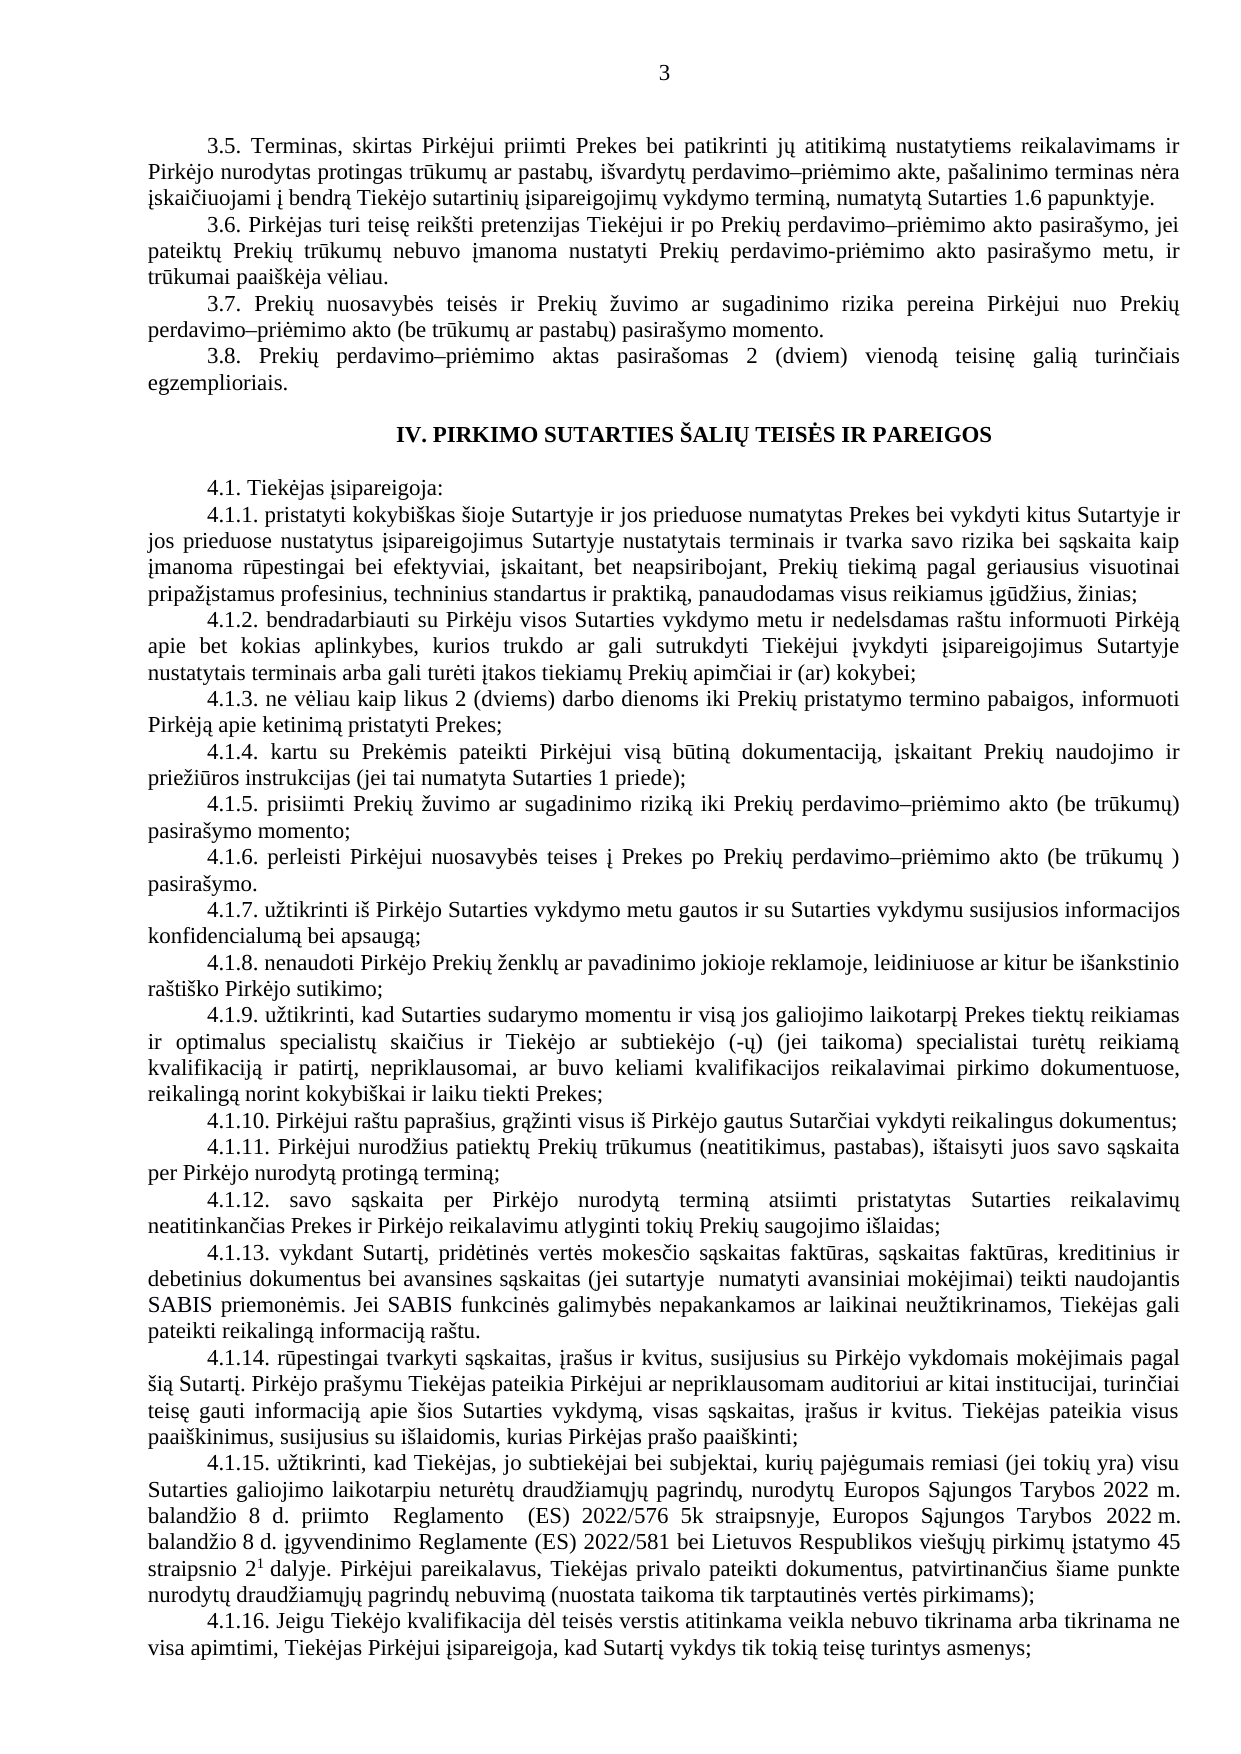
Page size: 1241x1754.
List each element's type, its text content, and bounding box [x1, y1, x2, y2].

text 4.1.12. savo sąskaita per Pirkėjo nurodytą terminą atsiimti pristatytas Sutarties reikalavimų neatitinkančias Prekes ir Pirkėjo reikalavimu atlyginti tokių Prekių saugojimo išlaidas; [148, 1186, 1181, 1238]
text 4.1.11. Pirkėjui nurodžius patiektų Prekių trūkumus (neatitikimus, pastabas), ištaisyti juos savo sąskaita per Pirkėjo nurodytą protingą terminą; [148, 1133, 1181, 1186]
text 4.1.7. užtikrinti iš Pirkėjo Sutarties vykdymo metu gautos ir su Sutarties vykdymu susijusios informacijos konfidencialumą bei apsaugą; [148, 896, 1181, 949]
text 4.1.10. Pirkėjui raštu paprašius, grąžinti visus iš Pirkėjo gautus Sutarčiai vykdyti reikalingus dokumentus; [148, 1107, 1181, 1133]
text 4.1.5. prisiimti Prekių žuvimo ar sugadinimo riziką iki Prekių perdavimo–priėmimo akto (be trūkumų) pasirašymo momento; [148, 791, 1181, 843]
text 3.6. Pirkėjas turi teisę reikšti pretenzijas Tiekėjui ir po Prekių perdavimo–priėmimo akto pasirašymo, jei pateiktų Prekių trūkumų nebuvo įmanoma nustatyti Prekių perdavimo-priėmimo akto pasirašymo metu, ir trūkumai paaiškėja vėliau. [148, 211, 1181, 290]
text 4.1.6. perleisti Pirkėjui nuosavybės teises į Prekes po Prekių perdavimo–priėmimo akto (be trūkumų ) pasirašymo. [148, 843, 1181, 896]
text 3.8. Prekių perdavimo–priėmimo aktas pasirašomas 2 (dviem) vienodą teisinę galią turinčiais egzemplioriais. [148, 342, 1181, 395]
text 4.1.13. vykdant Sutartį, pridėtinės vertės mokesčio sąskaitas faktūras, sąskaitas faktūras, kreditinius ir debetinius dokumentus bei avansines sąskaitas (jei sutartyje numatyti avansiniai mokėjimai) teikti naudojantis SABIS priemonėmis. Jei SABIS funkcinės galimybės nepakankamos ar laikinai neužtikrinamos, Tiekėjas gali pateikti reikalingą informaciją raštu. [148, 1238, 1181, 1344]
text 3.5. Terminas, skirtas Pirkėjui priimti Prekes bei patikrinti jų atitikimą nustatytiems reikalavimams ir Pirkėjo nurodytas protingas trūkumų ar pastabų, išvardytų perdavimo–priėmimo akte, pašalinimo terminas nėra įskaičiuojami į bendrą Tiekėjo sutartinių įsipareigojimų vykdymo terminą, numatytą Sutarties 1.6 papunktyje. [148, 132, 1181, 211]
text 4.1.4. kartu su Prekėmis pateikti Pirkėjui visą būtiną dokumentaciją, įskaitant Prekių naudojimo ir priežiūros instrukcijas (jei tai numatyta Sutarties 1 priede); [148, 738, 1181, 791]
text 3.7. Prekių nuosavybės teisės ir Prekių žuvimo ar sugadinimo rizika pereina Pirkėjui nuo Prekių perdavimo–priėmimo akto (be trūkumų ar pastabų) pasirašymo momento. [148, 290, 1181, 342]
text 4.1.16. Jeigu Tiekėjo kvalifikacija dėl teisės verstis atitinkama veikla nebuvo tikrinama arba tikrinama ne visa apimtimi, Tiekėjas Pirkėjui įsipareigoja, kad Sutartį vykdys tik tokią teisę turintys asmenys; [148, 1607, 1181, 1660]
text 4.1.2. bendradarbiauti su Pirkėju visos Sutarties vykdymo metu ir nedelsdamas raštu informuoti Pirkėją apie bet kokias aplinkybes, kurios trukdo ar gali sutrukdyti Tiekėjui įvykdyti įsipareigojimus Sutartyje nustatytais terminais arba gali turėti įtakos tiekiamų Prekių apimčiai ir (ar) kokybei; [148, 606, 1181, 685]
text IV. PIRKIMO SUTARTIES ŠALIŲ TEISĖS IR PAREIGOS [148, 422, 1181, 448]
text 4.1.9. užtikrinti, kad Sutarties sudarymo momentu ir visą jos galiojimo laikotarpį Prekes tiektų reikiamas ir optimalus specialistų skaičius ir Tiekėjo ar subtiekėjo (-ų) (jei taikoma) specialistai turėtų reikiamą kvalifikaciją ir patirtį, nepriklausomai, ar buvo keliami kvalifikacijos reikalavimai pirkimo dokumentuose, reikalingą norint kokybiškai ir laiku tiekti Prekes; [148, 1001, 1181, 1107]
text 4.1. Tiekėjas įsipareigoja: [148, 474, 1181, 501]
text 4.1.1. pristatyti kokybiškas šioje Sutartyje ir jos prieduose numatytas Prekes bei vykdyti kitus Sutartyje ir jos prieduose nustatytus įsipareigojimus Sutartyje nustatytais terminais ir tvarka savo rizika bei sąskaita kaip įmanoma rūpestingai bei efektyviai, įskaitant, bet neapsiribojant, Prekių tiekimą pagal geriausius visuotinai pripažįstamus profesinius, techninius standartus ir praktiką, panaudodamas visus reikiamus įgūdžius, žinias; [148, 501, 1181, 606]
text 4.1.15. užtikrinti, kad Tiekėjas, jo subtiekėjai bei subjektai, kurių pajėgumais remiasi (jei tokių yra) visu Sutarties galiojimo laikotarpiu neturėtų draudžiamųjų pagrindų, nurodytų Europos Sąjungos Tarybos 2022 m. balandžio 8 d. priimto Reglamento (ES) 2022/576 5k straipsnyje, Europos Sąjungos Tarybos 2022 m. balandžio 8 d. įgyvendinimo Reglamente (ES) 2022/581 bei Lietuvos Respublikos viešųjų pirkimų įstatymo 45 straipsnio 21 dalyje. Pirkėjui pareikalavus, Tiekėjas privalo pateikti dokumentus, patvirtinančius šiame punkte nurodytų draudžiamųjų pagrindų nebuvimą (nuostata taikoma tik tarptautinės vertės pirkimams); [148, 1449, 1181, 1607]
text 4.1.14. rūpestingai tvarkyti sąskaitas, įrašus ir kvitus, susijusius su Pirkėjo vykdomais mokėjimais pagal šią Sutartį. Pirkėjo prašymu Tiekėjas pateikia Pirkėjui ar nepriklausomam auditoriui ar kitai institucijai, turinčiai teisę gauti informaciją apie šios Sutarties vykdymą, visas sąskaitas, įrašus ir kvitus. Tiekėjas pateikia visus paaiškinimus, susijusius su išlaidomis, kurias Pirkėjas prašo paaiškinti; [148, 1344, 1181, 1449]
text 4.1.8. nenaudoti Pirkėjo Prekių ženklų ar pavadinimo jokioje reklamoje, leidiniuose ar kitur be išankstinio raštiško Pirkėjo sutikimo; [148, 949, 1181, 1001]
text 4.1.3. ne vėliau kaip likus 2 (dviems) darbo dienoms iki Prekių pristatymo termino pabaigos, informuoti Pirkėją apie ketinimą pristatyti Prekes; [148, 685, 1181, 738]
